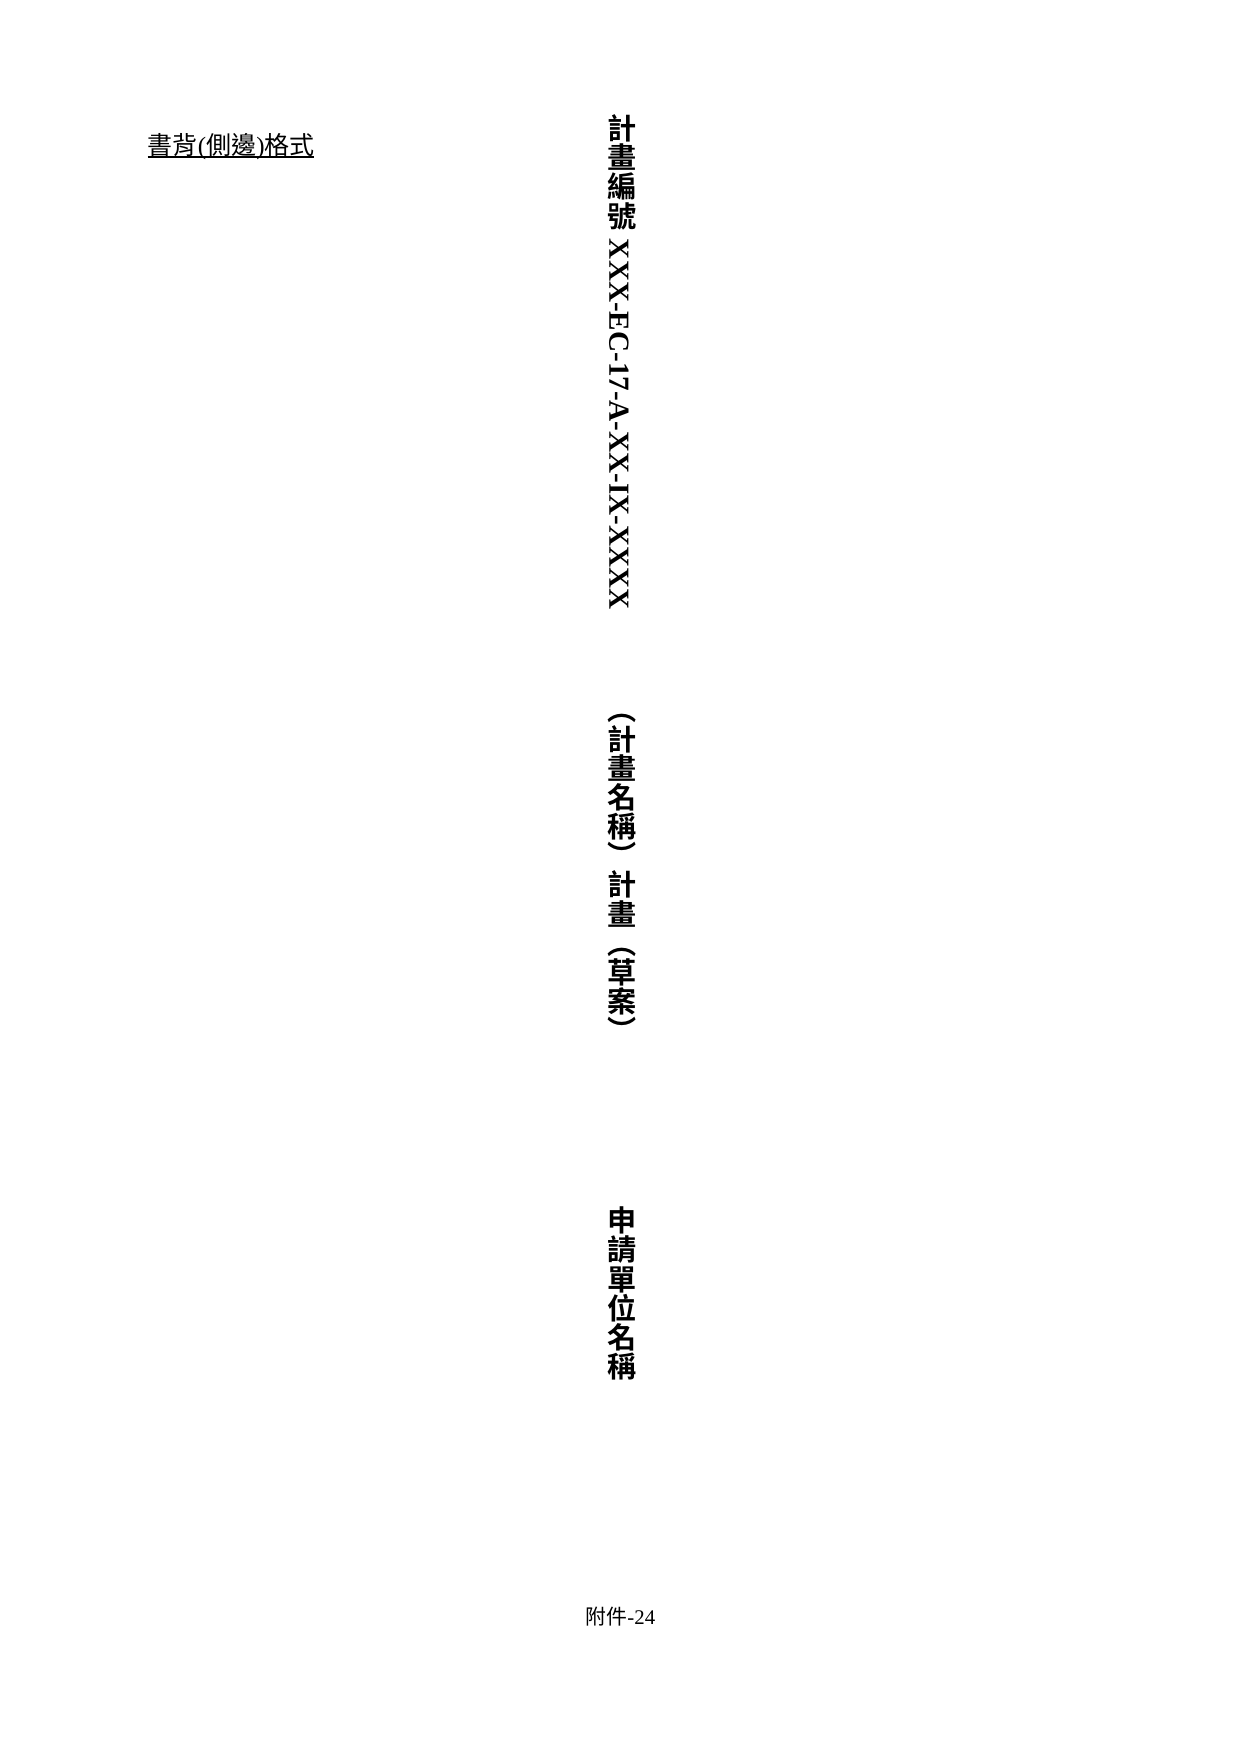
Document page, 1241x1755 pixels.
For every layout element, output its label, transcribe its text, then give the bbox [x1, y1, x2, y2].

text 書背(側邊)格式 [133, 124, 1107, 162]
